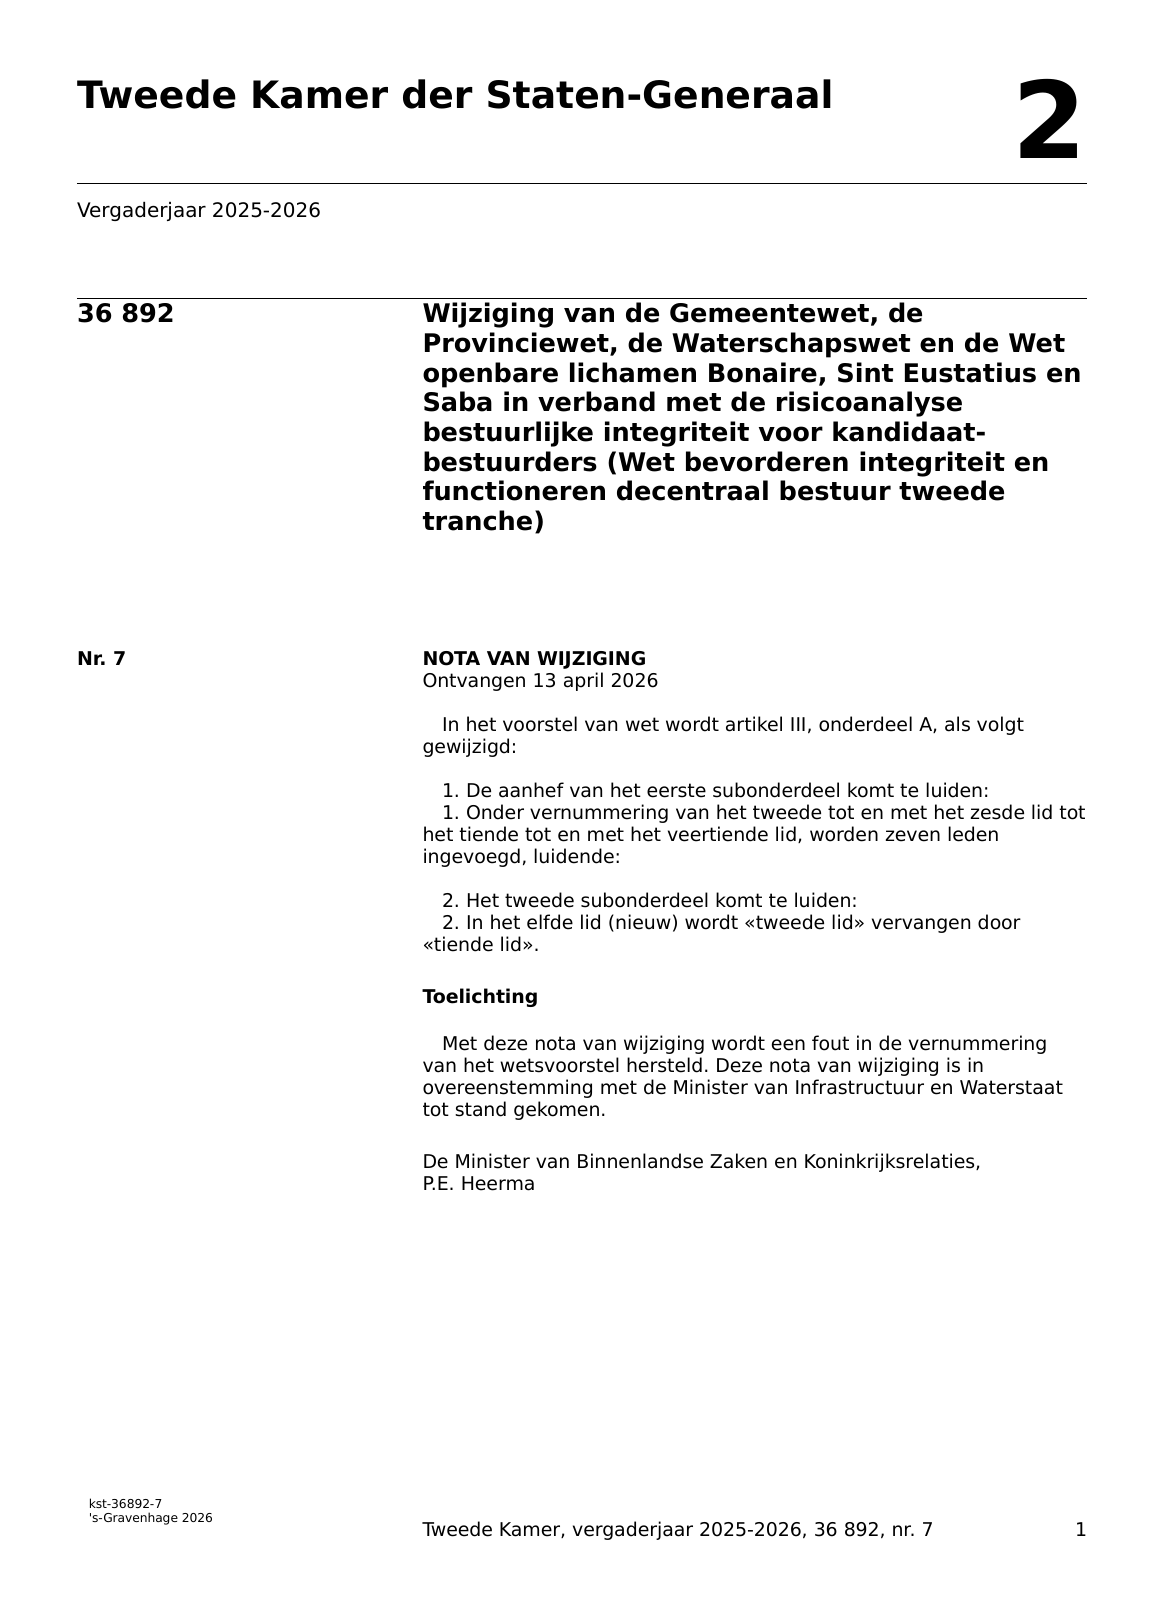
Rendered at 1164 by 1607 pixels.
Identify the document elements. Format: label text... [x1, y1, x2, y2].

subtitle 36 892 Wijziging van de Gemeentewet, de Provinciewet, de Waterschapswet en de Wet openbare lichamen Bonaire, Sint Eustatius en Saba in verband met de risicoanalyse bestuurlijke integriteit voor kandidaat-bestuurders (Wet bevorderen integriteit en functioneren decentraal bestuur tweede tranche) [77, 299, 1087, 536]
table_header 2 [886, 59, 1087, 183]
text De Minister van Binnenlandse Zaken en Koninkrijksrelaties, P.E. Heerma [422, 1151, 1087, 1195]
text 's-Gravenhage 2026 [88, 1511, 323, 1525]
table_cell Vergaderjaar 2025-2026 [77, 184, 1087, 298]
subtitle Nr. 7 NOTA VAN WIJZIGING [77, 647, 1087, 669]
text 2. In het elfde lid (nieuw) wordt «tweede lid» vervangen door «tiende lid». [422, 912, 1087, 956]
table_header Tweede Kamer der Staten-Generaal [77, 59, 886, 183]
text 1. Onder vernummering van het tweede tot en met het zesde lid tot het tiende tot en met het veertiende lid, worden zeven leden ingevoegd, luidende: [422, 802, 1087, 868]
text Met deze nota van wijziging wordt een fout in de vernummering van het wetsvoorstel hersteld. Deze nota van wijziging is in overeenstemming met de Minister van Infrastructuur en Waterstaat tot stand gekomen. [422, 1033, 1087, 1121]
text kst-36892-7 [88, 1497, 323, 1511]
text In het voorstel van wet wordt artikel III, onderdeel A, als volgt gewijzigd: [422, 714, 1087, 758]
text Ontvangen 13 april 2026 [422, 669, 1087, 691]
text 1. De aanhef van het eerste subonderdeel komt te luiden: [422, 780, 1087, 802]
subtitle Toelichting [422, 986, 1087, 1008]
text 2. Het tweede subonderdeel komt te luiden: [422, 890, 1087, 912]
